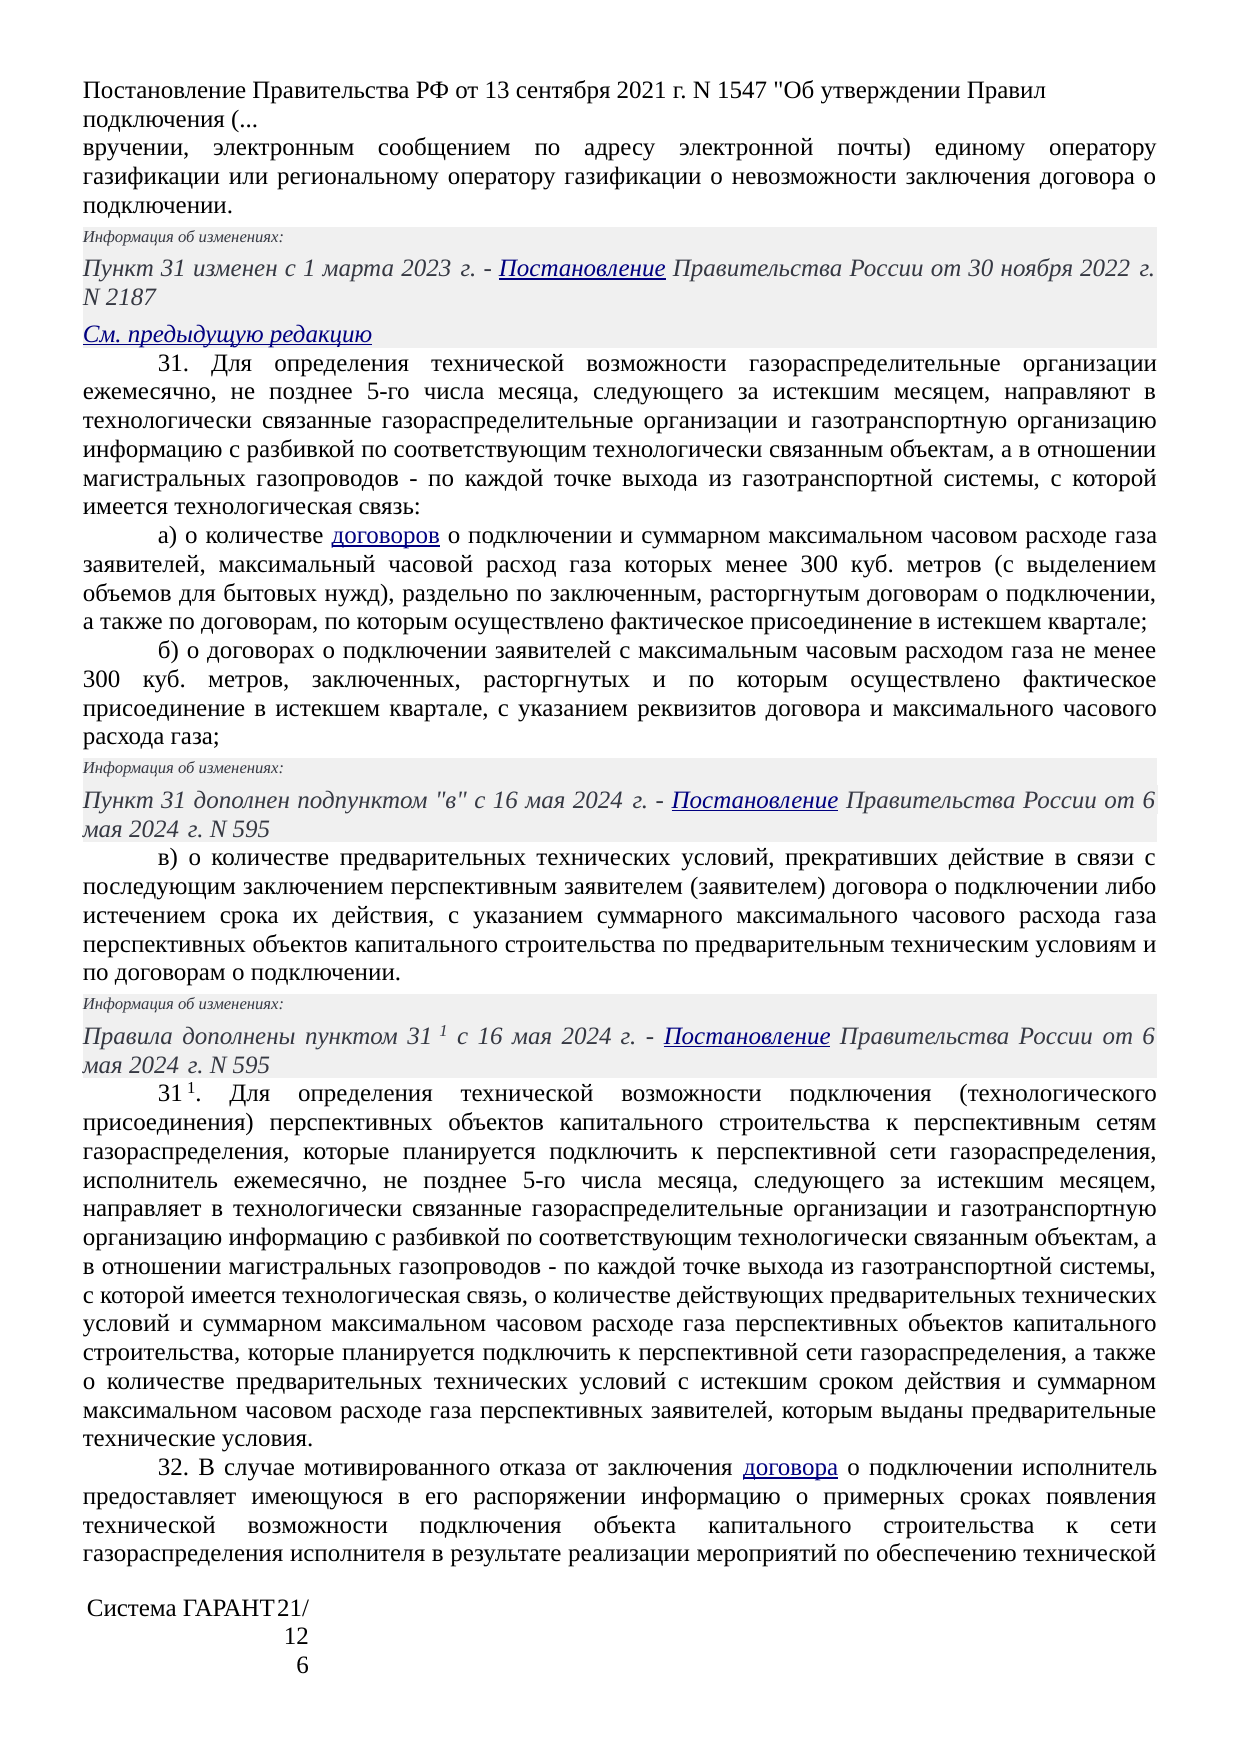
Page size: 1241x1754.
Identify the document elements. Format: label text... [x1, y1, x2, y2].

text Правила дополнены пунктом 31 1 с 16 мая 2024 г. - Постановление Правительства России от 6 мая 2024 г. N 595 [272, 1021, 1157, 1078]
text 32. В случае мотивированного отказа от заключения договора о подключении исполнитель предоставляет имеющуюся в его распоряжении информацию о примерных сроках появления технической возможности подключения объекта капитального строительства к сети газораспределения исполнителя в результате реализации мероприятий по обеспечению технической [83, 1452, 1157, 1567]
text Пункт 31 изменен с 1 марта 2023 г. - Постановление Правительства России от 30 ноября 2022 г. N 2187 [158, 282, 1157, 311]
text б) о договорах о подключении заявителей с максимальным часовым расходом газа не менее 300 куб. метров, заключенных, расторгнутых и по которым осуществлено фактическое присоединение в истекшем квартале, с указанием реквизитов договора и максимального часового расхода газа; [83, 635, 1157, 750]
text 31 1. Для определения технической возможности подключения (технологического присоединения) перспективных объектов капитального строительства к перспективным сетям газораспределения, которые планируется подключить к перспективной сети газораспределения, исполнитель ежемесячно, не позднее 5-го числа месяца, следующего за истекшим месяцем, направляет в технологически связанные газораспределительные организации и газотранспортную организацию информацию с разбивкой по соответствующим технологически связанным объектам, а в отношении магистральных газопроводов - по каждой точке выхода из газотранспортной системы, с которой имеется технологическая связь, о количестве действующих предварительных технических условий и суммарном максимальном часовом расходе газа перспективных объектов капитального строительства, которые планируется подключить к перспективной сети газораспределения, а также о количестве предварительных технических условий с истекшим сроком действия и суммарном максимальном часовом расходе газа перспективных заявителей, которым выданы предварительные технические условия. [83, 1078, 1157, 1452]
text вручении, электронным сообщением по адресу электронной почты) единому оператору газификации или региональному оператору газификации о невозможности заключения договора о подключении. [83, 132, 1157, 219]
text а) о количестве договоров о подключении и суммарном максимальном часовом расходе газа заявителей, максимальный часовой расход газа которых менее 300 куб. метров (с выделением объемов для бытовых нужд), раздельно по заключенным, расторгнутым договорам о подключении, а также по договорам, по которым осуществлено фактическое присоединение в истекшем квартале; [83, 520, 1157, 635]
text в) о количестве предварительных технических условий, прекративших действие в связи с последующим заключением перспективным заявителем (заявителем) договора о подключении либо истечением срока их действия, с указанием суммарного максимального часового расхода газа перспективных объектов капитального строительства по предварительным техническим условиям и по договорам о подключении. [83, 842, 1157, 986]
text Информация об изменениях: [286, 994, 1157, 1013]
text Информация об изменениях: [286, 758, 1157, 777]
text Информация об изменениях: [286, 227, 1157, 246]
text См. предыдущую редакцию [374, 319, 1157, 348]
text Пункт 31 дополнен подпунктом "в" с 16 мая 2024 г. - Постановление Правительства России от 6 мая 2024 г. N 595 [272, 814, 1157, 842]
text 31. Для определения технической возможности газораспределительные организации ежемесячно, не позднее 5-го числа месяца, следующего за истекшим месяцем, направляют в технологически связанные газораспределительные организации и газотранспортную организацию информацию с разбивкой по соответствующим технологически связанным объектам, а в отношении магистральных газопроводов - по каждой точке выхода из газотранспортной системы, с которой имеется технологическая связь: [83, 348, 1157, 520]
